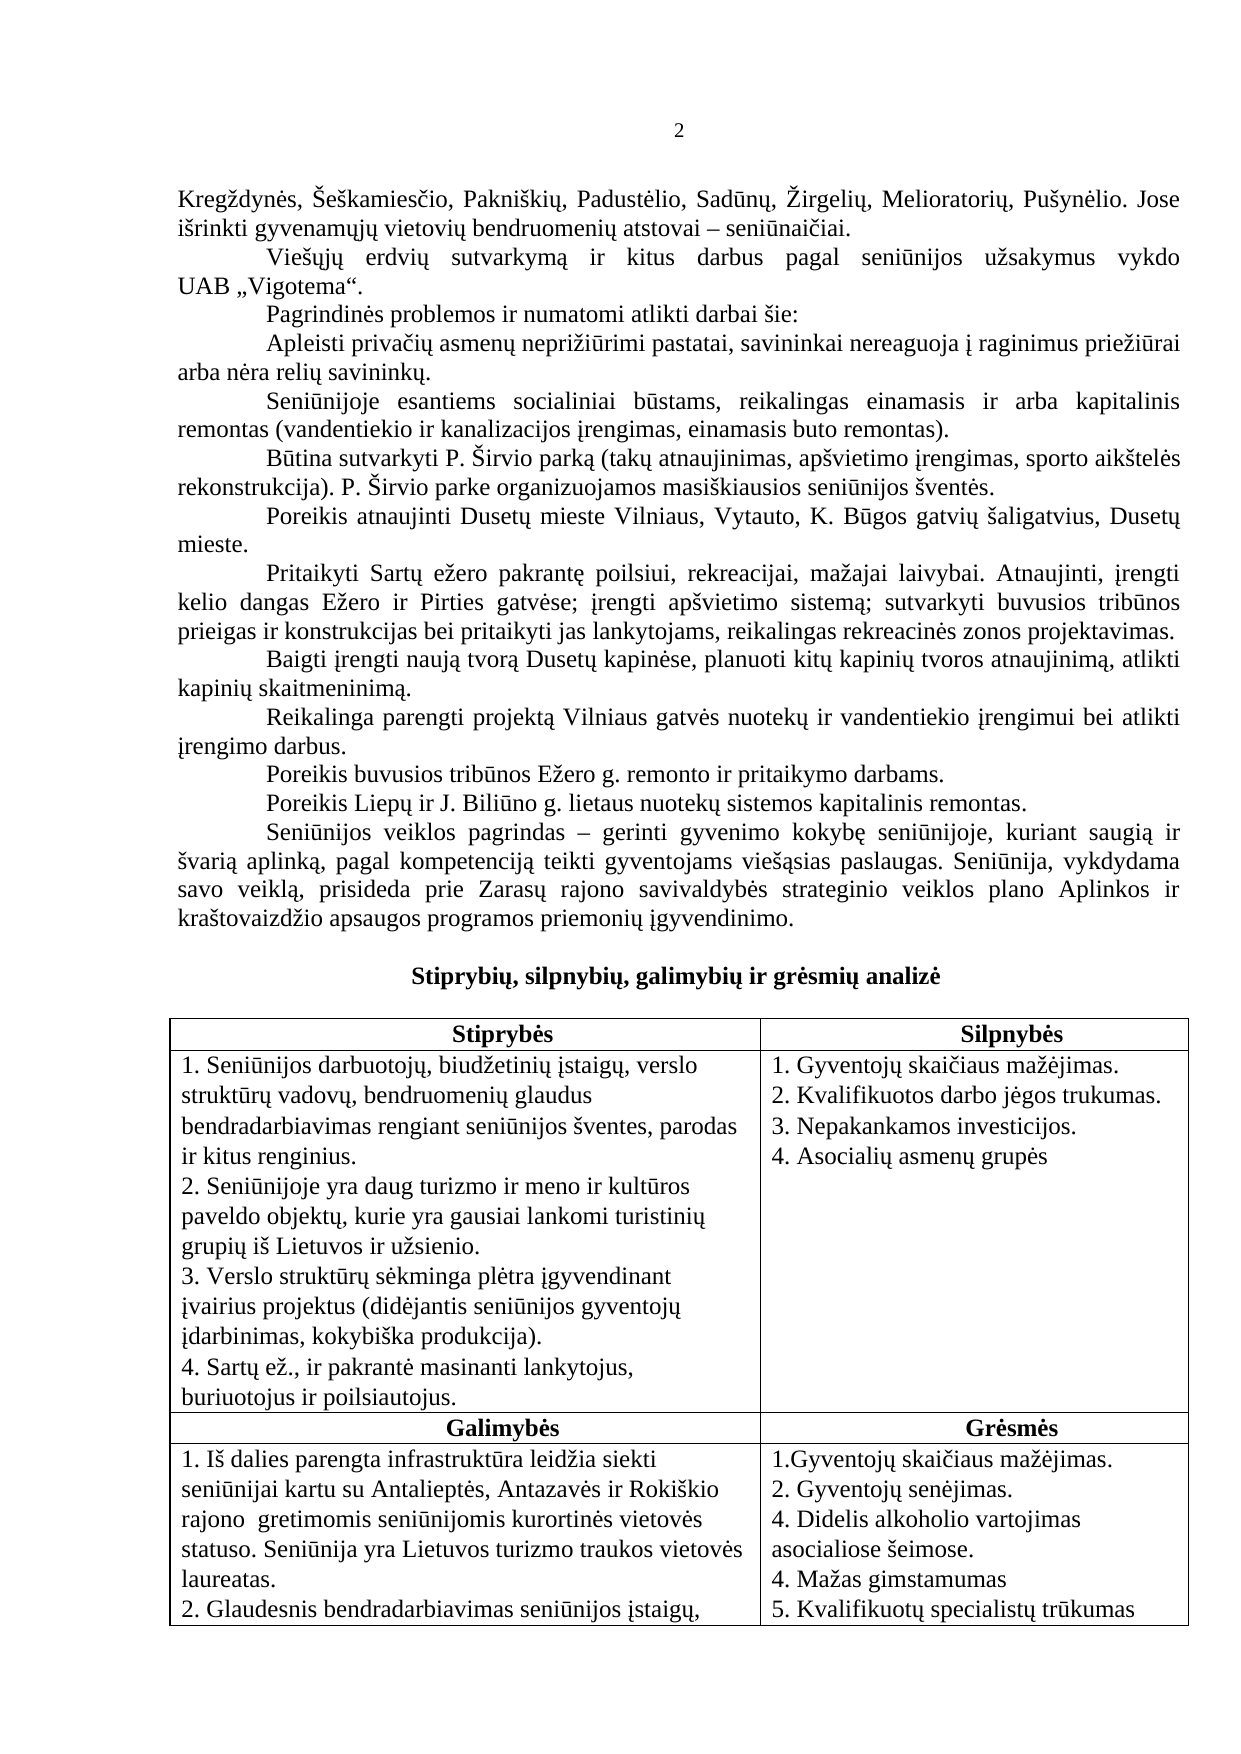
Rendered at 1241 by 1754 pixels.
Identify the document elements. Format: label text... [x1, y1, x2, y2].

text Kregždynės, Šeškamiesčio, Pakniškių, Padustėlio, Sadūnų, Žirgelių, Melioratorių, Pušynėlio. Jose išrinkti gyvenamųjų vietovių bendruomenių atstovai – seniūnaičiai. [177, 184, 1181, 242]
text Pagrindinės problemos ir numatomi atlikti darbai šie: [177, 299, 1181, 328]
text Poreikis Liepų ir J. Biliūno g. lietaus nuotekų sistemos kapitalinis remontas. [177, 788, 1181, 817]
table_header Stiprybės [171, 1019, 760, 1049]
text Reikalinga parengti projektą Vilniaus gatvės nuotekų ir vandentiekio įrengimui bei atlikti įrengimo darbus. [177, 702, 1181, 759]
text Stiprybių, silpnybių, galimybių ir grėsmių analizė [177, 961, 1181, 989]
text Viešųjų erdvių sutvarkymą ir kitus darbus pagal seniūnijos užsakymus vykdo UAB „Vigotema“. [177, 242, 1181, 299]
table_cell 1.Gyventojų skaičiaus mažėjimas. 2. Gyventojų senėjimas. 4. Didelis alkoholio vartojimas asocialiose šeimose. 4. Mažas gimstamumas 5. Kvalifikuotų specialistų trūkumas [761, 1444, 1188, 1624]
text Seniūnijoje esantiems socialiniai būstams, reikalingas einamasis ir arba kapitalinis remontas (vandentiekio ir kanalizacijos įrengimas, einamasis buto remontas). [177, 386, 1181, 443]
table_cell Grėsmės [761, 1413, 1188, 1443]
text Pritaikyti Sartų ežero pakrantę poilsiui, rekreacijai, mažajai laivybai. Atnaujinti, įrengti kelio dangas Ežero ir Pirties gatvėse; įrengti apšvietimo sistemą; sutvarkyti buvusios tribūnos prieigas ir konstrukcijas bei pritaikyti jas lankytojams, reikalingas rekreacinės zonos projektavimas. [177, 558, 1181, 644]
table_cell 1. Iš dalies parengta infrastruktūra leidžia siekti seniūnijai kartu su Antalieptės, Antazavės ir Rokiškio rajono gretimomis seniūnijomis kurortinės vietovės statuso. Seniūnija yra Lietuvos turizmo traukos vietovės laureatas. 2. Glaudesnis bendradarbiavimas seniūnijos įstaigų, [171, 1444, 760, 1624]
text Apleisti privačių asmenų neprižiūrimi pastatai, savininkai nereaguoja į raginimus priežiūrai arba nėra relių savininkų. [177, 328, 1181, 386]
table_cell Galimybės [171, 1413, 760, 1443]
text Poreikis buvusios tribūnos Ežero g. remonto ir pritaikymo darbams. [177, 759, 1181, 788]
table_cell 1. Seniūnijos darbuotojų, biudžetinių įstaigų, verslo struktūrų vadovų, bendruomenių glaudus bendradarbiavimas rengiant seniūnijos šventes, parodas ir kitus renginius. 2. Seniūnijoje yra daug turizmo ir meno ir kultūros paveldo objektų, kurie yra gausiai lankomi turistinių grupių iš Lietuvos ir užsienio. 3. Verslo struktūrų sėkminga plėtra įgyvendinant įvairius projektus (didėjantis seniūnijos gyventojų įdarbinimas, kokybiška produkcija). 4. Sartų ež., ir pakrantė masinanti lankytojus, buriuotojus ir poilsiautojus. [171, 1051, 760, 1412]
text Seniūnijos veiklos pagrindas – gerinti gyvenimo kokybę seniūnijoje, kuriant saugią ir švarią aplinką, pagal kompetenciją teikti gyventojams viešąsias paslaugas. Seniūnija, vykdydama savo veiklą, prisideda prie Zarasų rajono savivaldybės strateginio veiklos plano Aplinkos ir kraštovaizdžio apsaugos programos priemonių įgyvendinimo. [177, 817, 1181, 932]
text Baigti įrengti naują tvorą Dusetų kapinėse, planuoti kitų kapinių tvoros atnaujinimą, atlikti kapinių skaitmeninimą. [177, 644, 1181, 702]
table_header Silpnybės [761, 1019, 1188, 1049]
text Būtina sutvarkyti P. Širvio parką (takų atnaujinimas, apšvietimo įrengimas, sporto aikštelės rekonstrukcija). P. Širvio parke organizuojamos masiškiausios seniūnijos šventės. [177, 443, 1181, 501]
text Poreikis atnaujinti Dusetų mieste Vilniaus, Vytauto, K. Būgos gatvių šaligatvius, Dusetų mieste. [177, 501, 1181, 558]
table_cell 1. Gyventojų skaičiaus mažėjimas. 2. Kvalifikuotos darbo jėgos trukumas. 3. Nepakankamos investicijos. 4. Asocialių asmenų grupės [761, 1051, 1188, 1412]
